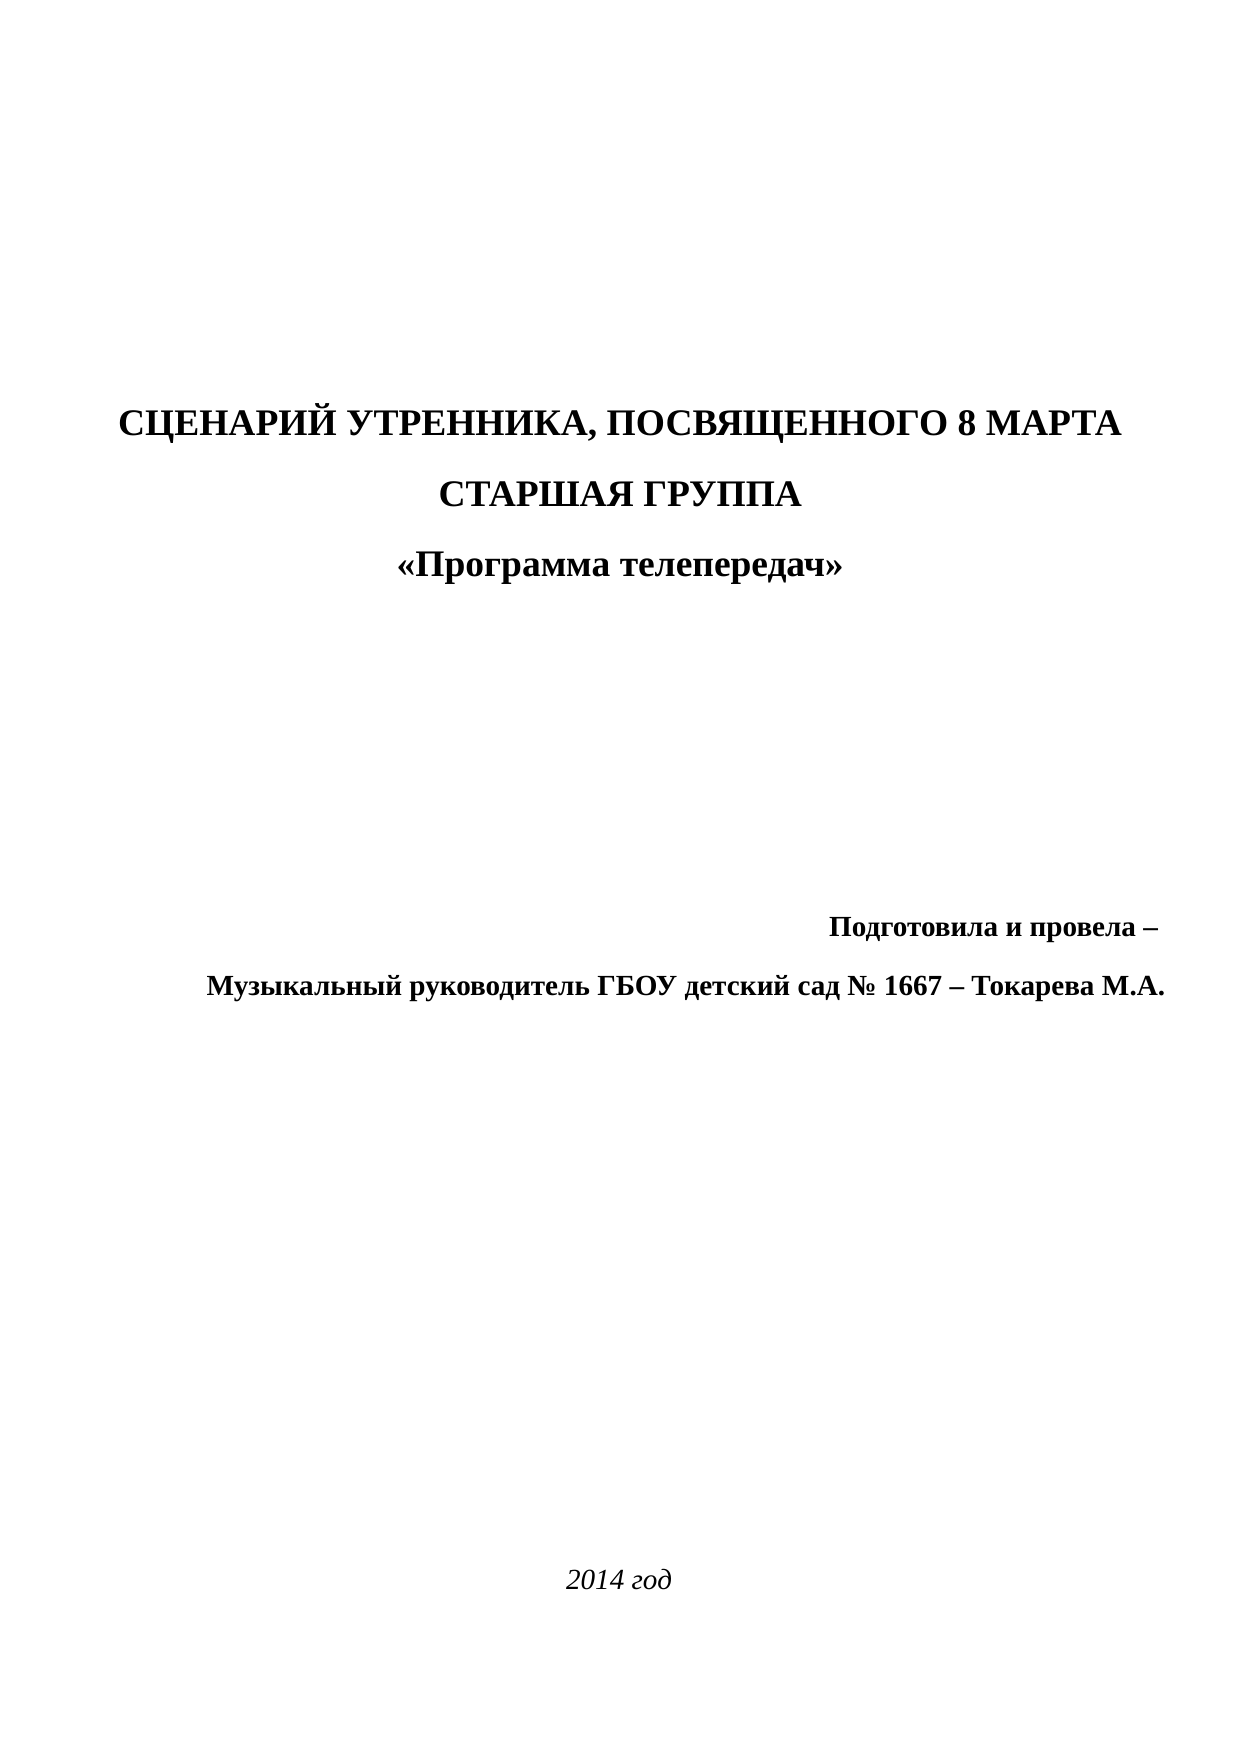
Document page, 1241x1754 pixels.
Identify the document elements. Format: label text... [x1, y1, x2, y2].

text СЦЕНАРИЙ УТРЕННИКА, ПОСВЯЩЕННОГО 8 МАРТА [75, 401, 1165, 444]
text СТАРШАЯ ГРУППА [75, 471, 1165, 514]
text 2014 год [75, 1562, 1165, 1595]
text Музыкальный руководитель ГБОУ детский сад № 1667 – Токарева М.А. [75, 968, 1165, 1002]
text «Программа телепередач» [75, 541, 1165, 584]
text Подготовила и провела – [75, 909, 1165, 942]
